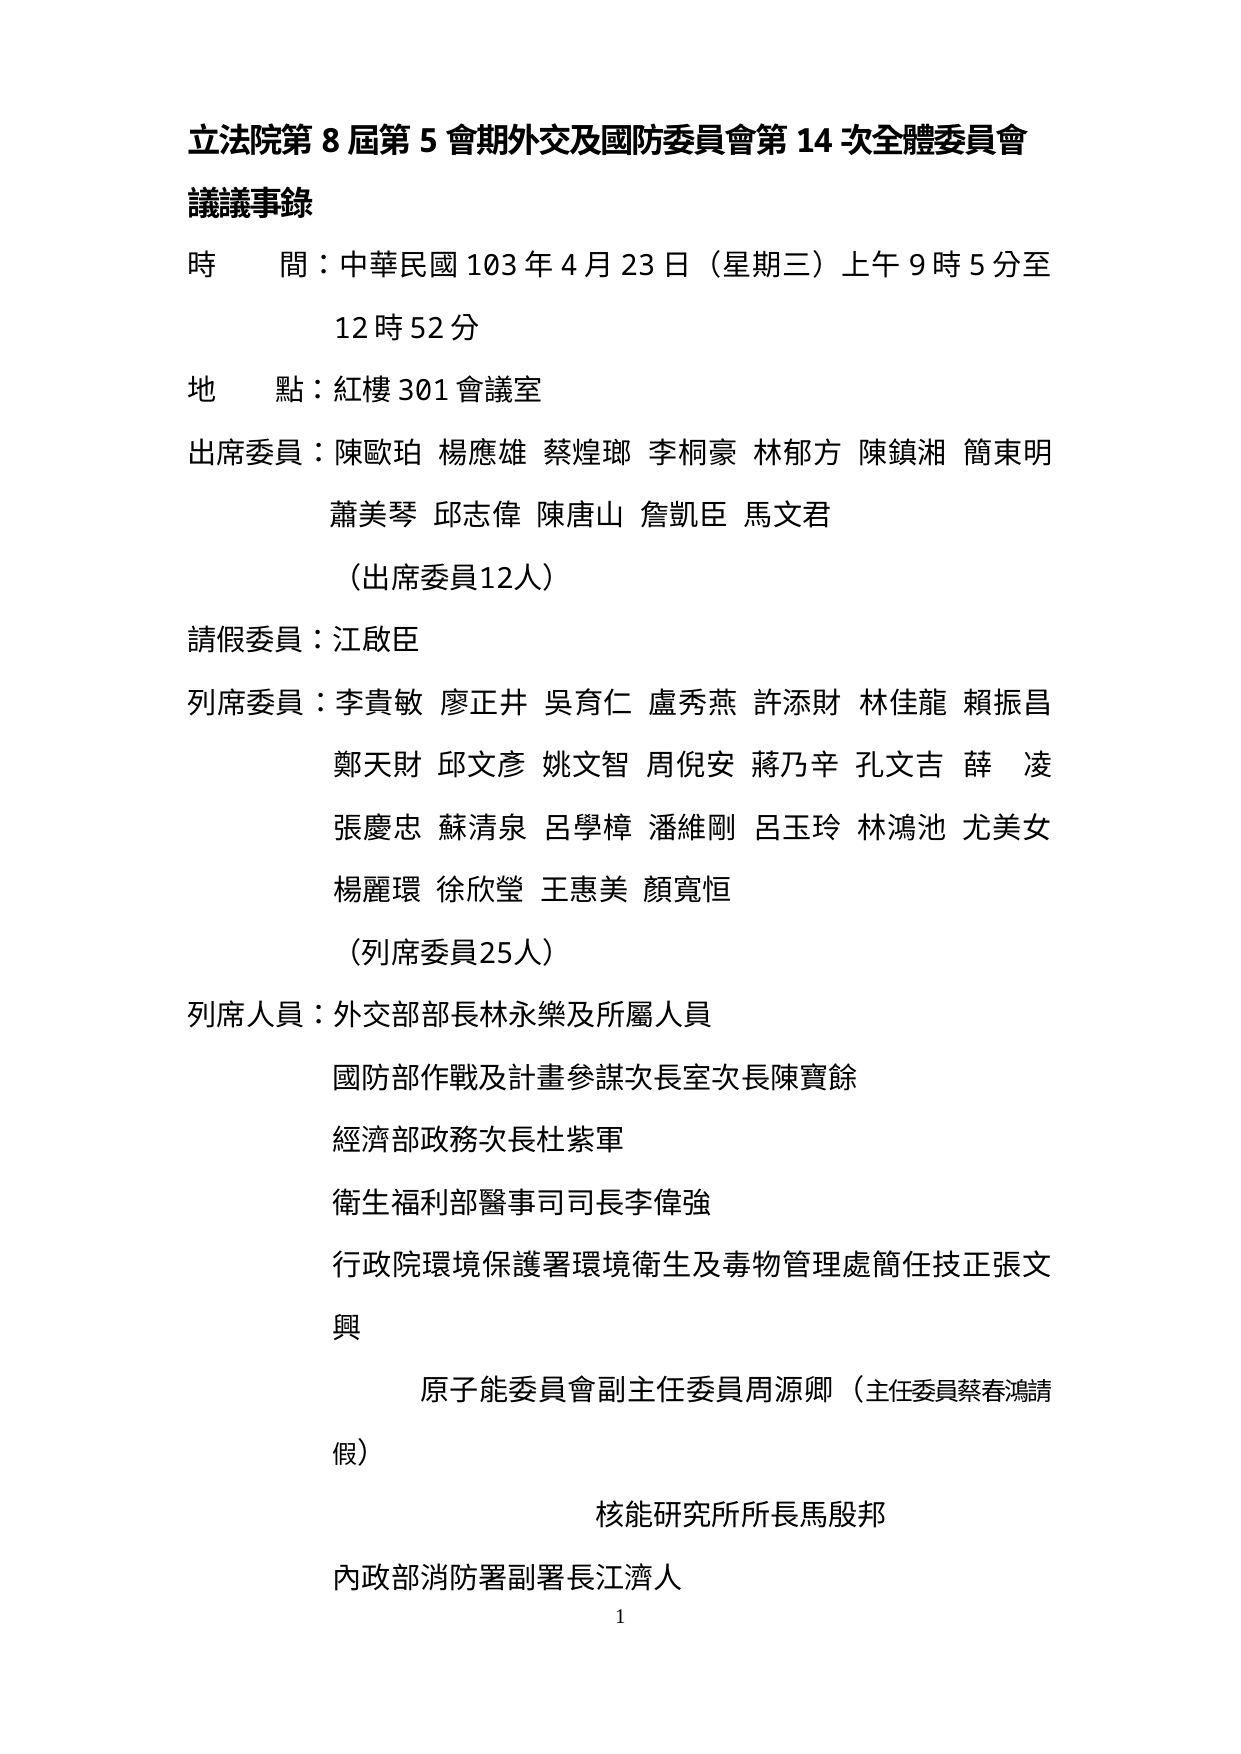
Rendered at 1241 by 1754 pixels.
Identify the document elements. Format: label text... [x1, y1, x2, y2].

text 國防部作戰及計畫參謀次長室次長陳寶餘 [332, 1034, 1053, 1096]
text 立法院第8屆第5會期外交及國防委員會第14次全體委員會議議事錄 [187, 96, 1053, 221]
text 內政部消防署副署長江濟人 [332, 1534, 1053, 1596]
text 衛生福利部醫事司司長李偉強 [332, 1159, 1053, 1221]
text 原子能委員會副主任委員周源卿（主任委員蔡春鴻請假） [332, 1346, 1053, 1471]
text 列席人員：外交部部長林永樂及所屬人員 [187, 971, 1053, 1034]
text 列席委員：李貴敏 廖正井 吳育仁 盧秀燕 許添財 林佳龍 賴振昌鄭天財 邱文彥 姚文智 周倪安 蔣乃辛 孔文吉 薛 凌張慶忠 蘇清泉 呂學樟 潘維剛 呂玉玲 林鴻池 尤美女楊麗環 徐欣瑩 王惠美 顏寬恒 [187, 659, 1053, 909]
text 出席委員：陳歐珀 楊應雄 蔡煌瑯 李桐豪 林郁方 陳鎮湘 簡東明蕭美琴 邱志偉 陳唐山 詹凱臣 馬文君 [187, 409, 1053, 534]
text （出席委員12人） [332, 534, 1053, 596]
text 行政院環境保護署環境衛生及毒物管理處簡任技正張文興 [332, 1221, 1053, 1346]
text 請假委員：江啟臣 [187, 596, 1053, 659]
text 地 點：紅樓301會議室 [187, 346, 1053, 409]
text （列席委員25人） [332, 909, 1053, 971]
text 時 間：中華民國103年4月23日（星期三）上午9時5分至12時52分 [187, 221, 1053, 346]
text 經濟部政務次長杜紫軍 [332, 1096, 1053, 1159]
text 核能研究所所長馬殷邦 [332, 1471, 1053, 1534]
